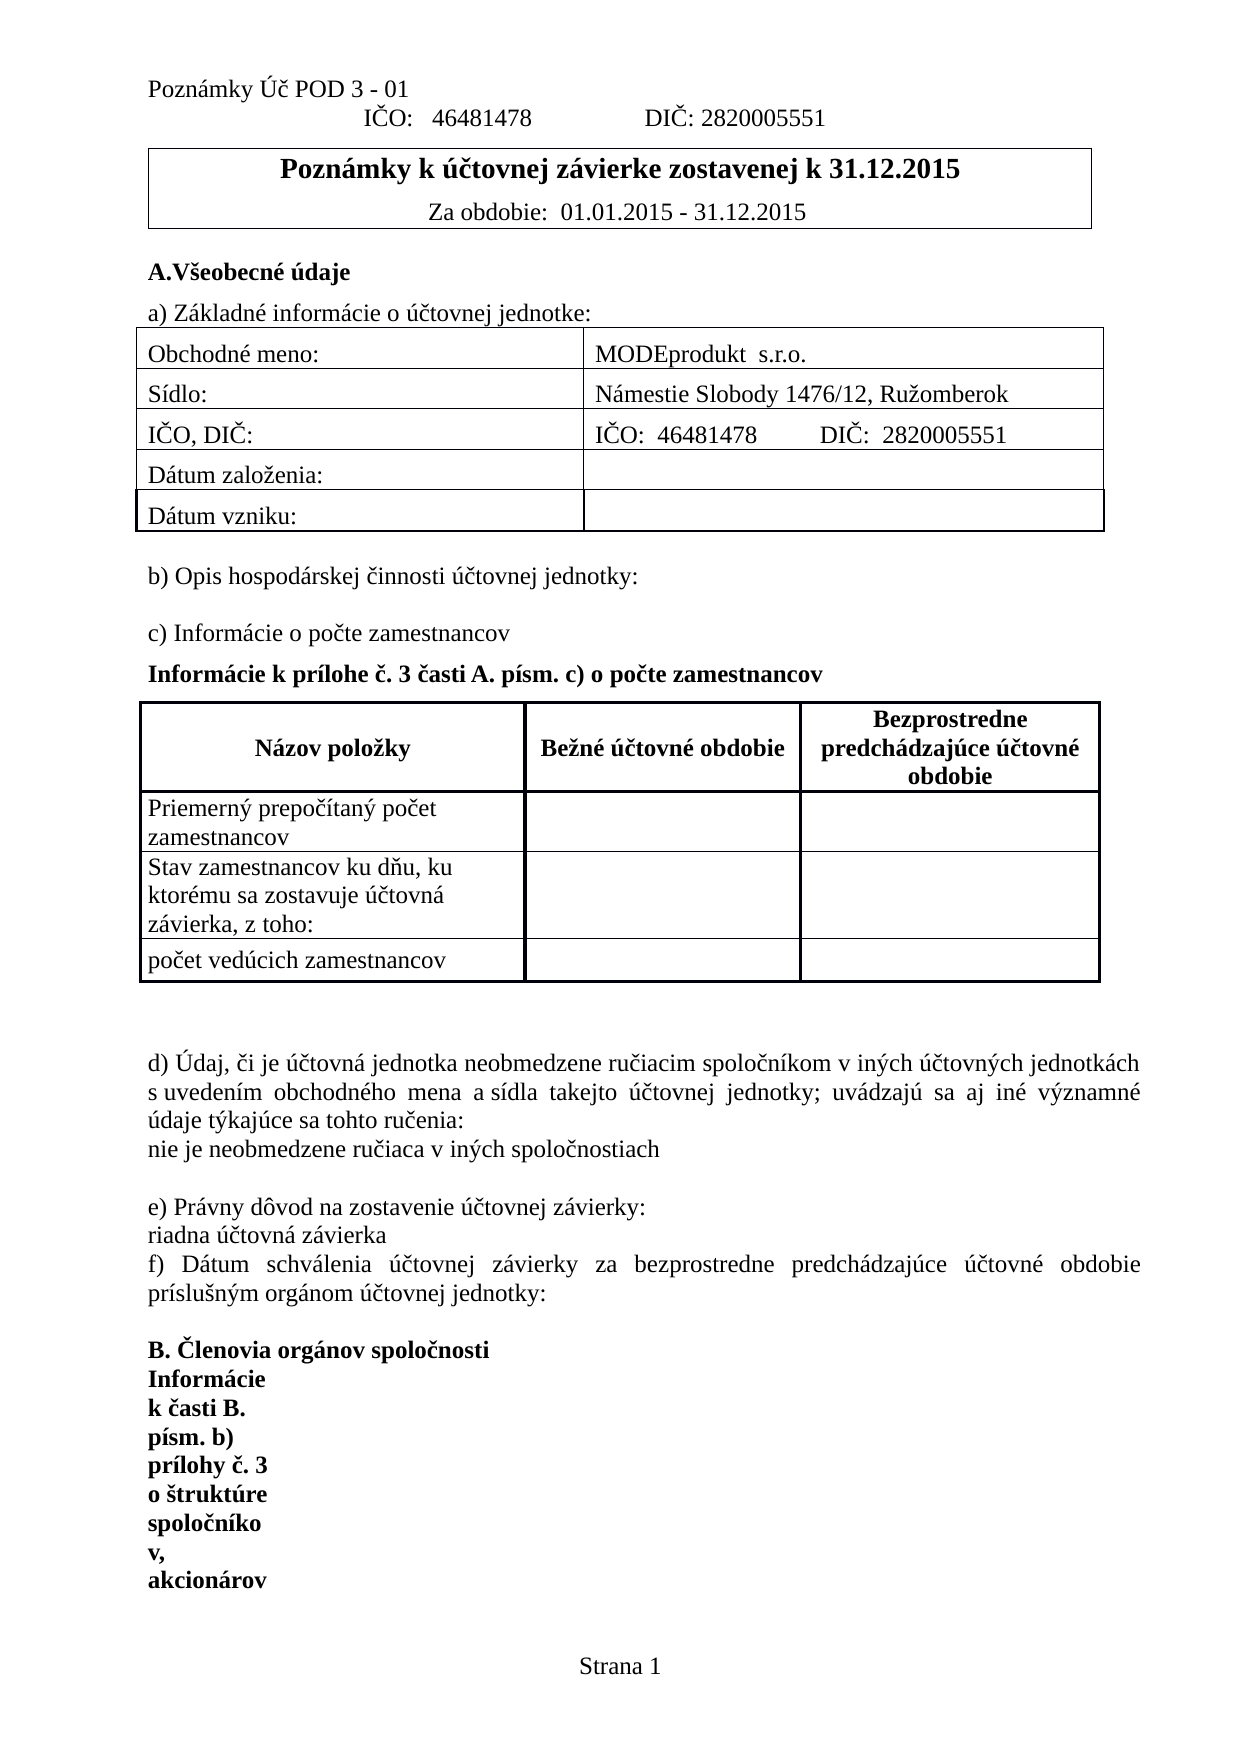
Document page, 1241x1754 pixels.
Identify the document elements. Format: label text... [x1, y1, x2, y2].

table_cell [527, 852, 799, 938]
table_cell [802, 852, 1098, 938]
text nie je neobmedzene ručiaca v iných spoločnostiach [148, 1134, 1141, 1163]
table_cell [527, 793, 799, 851]
table_cell [802, 793, 1098, 851]
text f) Dátum schválenia účtovnej závierky za bezprostredne predchádzajúce účtovné obdobie príslušným orgánom účtovnej jednotky: [148, 1249, 1141, 1307]
table_header Informácie k časti B. písm. b) prílohy č. 3 o štruktúre spoločníkov, akcionárov ku dňu, ku ktorému sa zostavuje účtovná závierka a o štruktúre spoločníkov [136, 1364, 281, 1594]
table_cell Sídlo: [137, 369, 583, 408]
table_cell [585, 490, 1103, 530]
table_cell Obchodné meno: [137, 328, 583, 367]
table_cell [584, 450, 1103, 489]
text B. Členovia orgánov spoločnosti [148, 1335, 1141, 1364]
table_cell Námestie Slobody 1476/12, Ružomberok [584, 369, 1103, 408]
text Informácie k prílohe č. 3 časti A. písm. c) o počte zamestnancov [148, 659, 1092, 688]
table_cell [527, 939, 799, 979]
table_header Názov položky [142, 704, 523, 790]
table_header Bezprostredne predchádzajúce účtovné obdobie [802, 704, 1098, 790]
table_cell [802, 939, 1098, 979]
table_cell počet vedúcich zamestnancov [142, 939, 523, 979]
text e) Právny dôvod na zostavenie účtovnej závierky: [148, 1192, 1141, 1220]
table_header Bežné účtovné obdobie [527, 704, 799, 790]
table_cell IČO, DIČ: [137, 409, 583, 449]
text Za obdobie: 01.01.2015 - 31.12.2015 [149, 194, 1091, 228]
text Poznámky k účtovnej závierke zostavenej k 31.12.2015 [149, 149, 1091, 184]
text b) Opis hospodárskej činnosti účtovnej jednotky: [148, 561, 1092, 589]
table_cell MODEprodukt s.r.o. [584, 328, 1103, 367]
text c) Informácie o počte zamestnancov [148, 618, 1092, 647]
table_cell Stav zamestnancov ku dňu, ku ktorému sa zostavuje účtovná závierka, z toho: [142, 852, 523, 938]
table_cell IČO: 46481478 DIČ: 2820005551 [584, 409, 1103, 449]
table_cell Priemerný prepočítaný počet zamestnancov [142, 793, 523, 851]
text d) Údaj, či je účtovná jednotka neobmedzene ručiacim spoločníkom v iných účtovných jednotkách s uvedením obchodného mena a sídla takejto účtovnej jednotky; uvádzajú sa aj iné významné údaje týkajúce sa tohto ručenia: [148, 1048, 1141, 1134]
table_cell Dátum založenia: [137, 450, 583, 489]
table_header a) Základné informácie o účtovnej jednotke: [136, 286, 1104, 327]
table_cell Dátum vzniku: [138, 490, 583, 530]
text A.Všeobecné údaje [148, 257, 1092, 286]
text riadna účtovná závierka [148, 1220, 1141, 1249]
